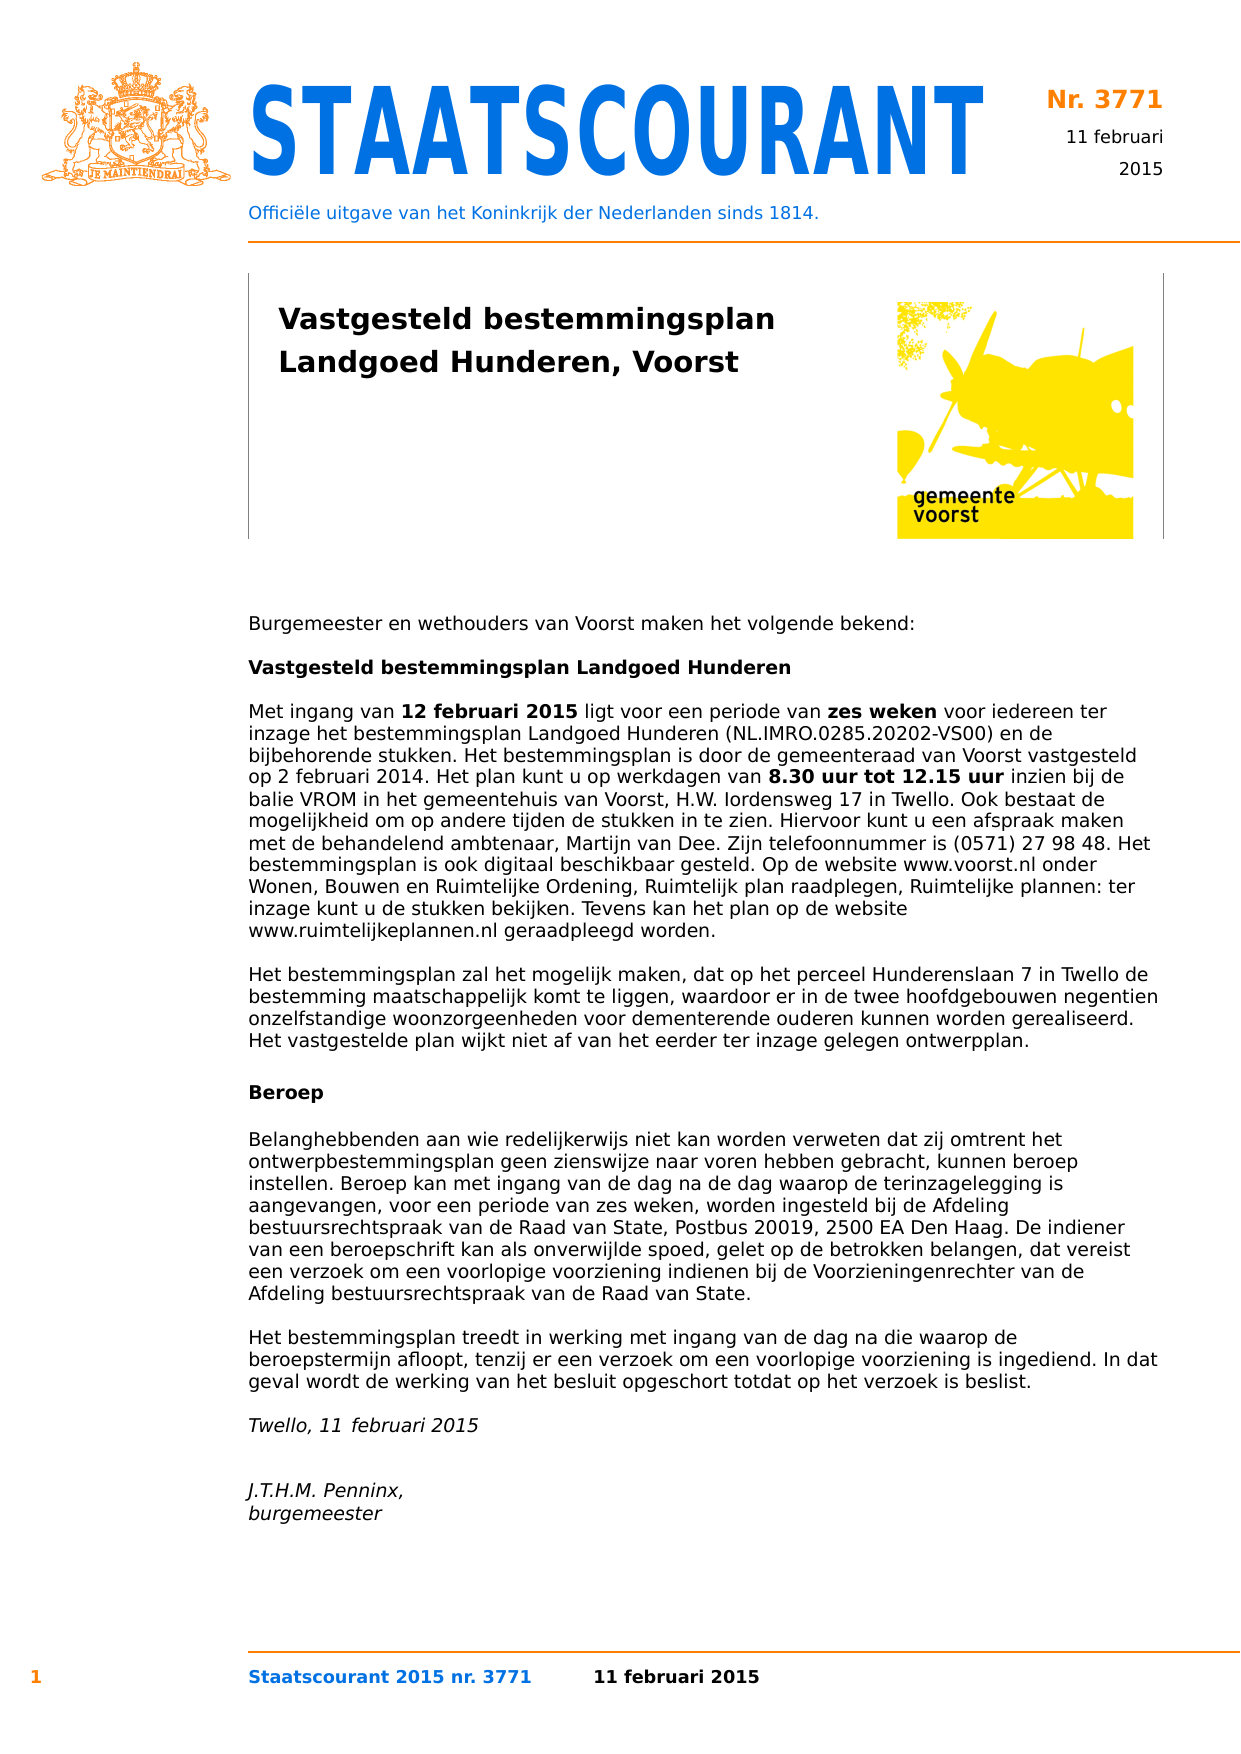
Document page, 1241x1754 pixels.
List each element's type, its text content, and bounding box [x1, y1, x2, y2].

text Twello, 11 februari 2015 [248, 1414, 1163, 1437]
text J.T.H.M. Penninx, burgemeester [248, 1458, 1163, 1524]
text Belanghebbenden aan wie redelijkerwijs niet kan worden verweten dat zij omtrent het ontwerpbestemmingsplan geen zienswijze naar voren hebben gebracht, kunnen beroep instellen. Beroep kan met ingang van de dag na de dag waarop de terinzagelegging is aangevangen, voor een periode van zes weken, worden ingesteld bij de Afdeling bestuursrechtspraak van de Raad van State, Postbus 20019, 2500 EA Den Haag. De indiener van een beroepschrift kan als onverwijlde spoed, gelet op de betrokken belangen, dat vereist een verzoek om een voorlopige voorziening indienen bij de Voorzieningenrechter van de Afdeling bestuursrechtspraak van de Raad van State. [248, 1129, 1163, 1305]
text Vastgesteld bestemmingsplan Landgoed Hunderen [248, 657, 1163, 679]
picture [897, 302, 1134, 539]
text Het bestemmingsplan zal het mogelijk maken, dat op het perceel Hunderenslaan 7 in Twello de bestemming maatschappelijk komt te liggen, waardoor er in de twee hoofdgebouwen negentien onzelfstandige woonzorgeenheden voor dementerende ouderen kunnen worden gerealiseerd. Het vastgestelde plan wijkt niet af van het eerder ter inzage gelegen ontwerpplan. [248, 964, 1163, 1052]
table_cell 2015 [998, 153, 1240, 203]
table_header Nr. 3771 [998, 62, 1240, 121]
table_header STAATSCOURANT [248, 62, 998, 203]
subtitle Beroep [248, 1082, 1163, 1104]
text Met ingang van 12 februari 2015 ligt voor een periode van zes weken voor iedereen ter inzage het bestemmingsplan Landgoed Hunderen (NL.IMRO.0285.20202-VS00) en de bijbehorende stukken. Het bestemmingsplan is door de gemeenteraad van Voorst vastgesteld op 2 februari 2014. Het plan kunt u op werkdagen van 8.30 uur tot 12.15 uur inzien bij de balie VROM in het gemeentehuis van Voorst, H.W. Iordensweg 17 in Twello. Ook bestaat de mogelijkheid om op andere tijden de stukken in te zien. Hiervoor kunt u een afspraak maken met de behandelend ambtenaar, Martijn van Dee. Zijn telefoonnummer is (0571) 27 98 48. Het bestemmingsplan is ook digitaal beschikbaar gesteld. Op de website www.voorst.nl onder Wonen, Bouwen en Ruimtelijke Ordening, Ruimtelijk plan raadplegen, Ruimtelijke plannen: ter inzage kunt u de stukken bekijken. Tevens kan het plan op de website www.ruimtelijkeplannen.nl geraadpleegd worden. [248, 701, 1163, 942]
text Burgemeester en wethouders van Voorst maken het volgende bekend: [248, 613, 1163, 635]
table_cell 11 februari [998, 121, 1240, 153]
picture [41, 62, 231, 186]
subtitle Vastgesteld bestemmingsplan Landgoed Hunderen, Voorst [249, 273, 1163, 539]
text Het bestemmingsplan treedt in werking met ingang van de dag na die waarop de beroepstermijn afloopt, tenzij er een verzoek om een voorlopige voorziening is ingediend. In dat geval wordt de werking van het besluit opgeschort totdat op het verzoek is beslist. [248, 1327, 1163, 1393]
table_cell Officiële uitgave van het Koninkrijk der Nederlanden sinds 1814. [248, 203, 1240, 241]
table_header [25, 62, 248, 241]
